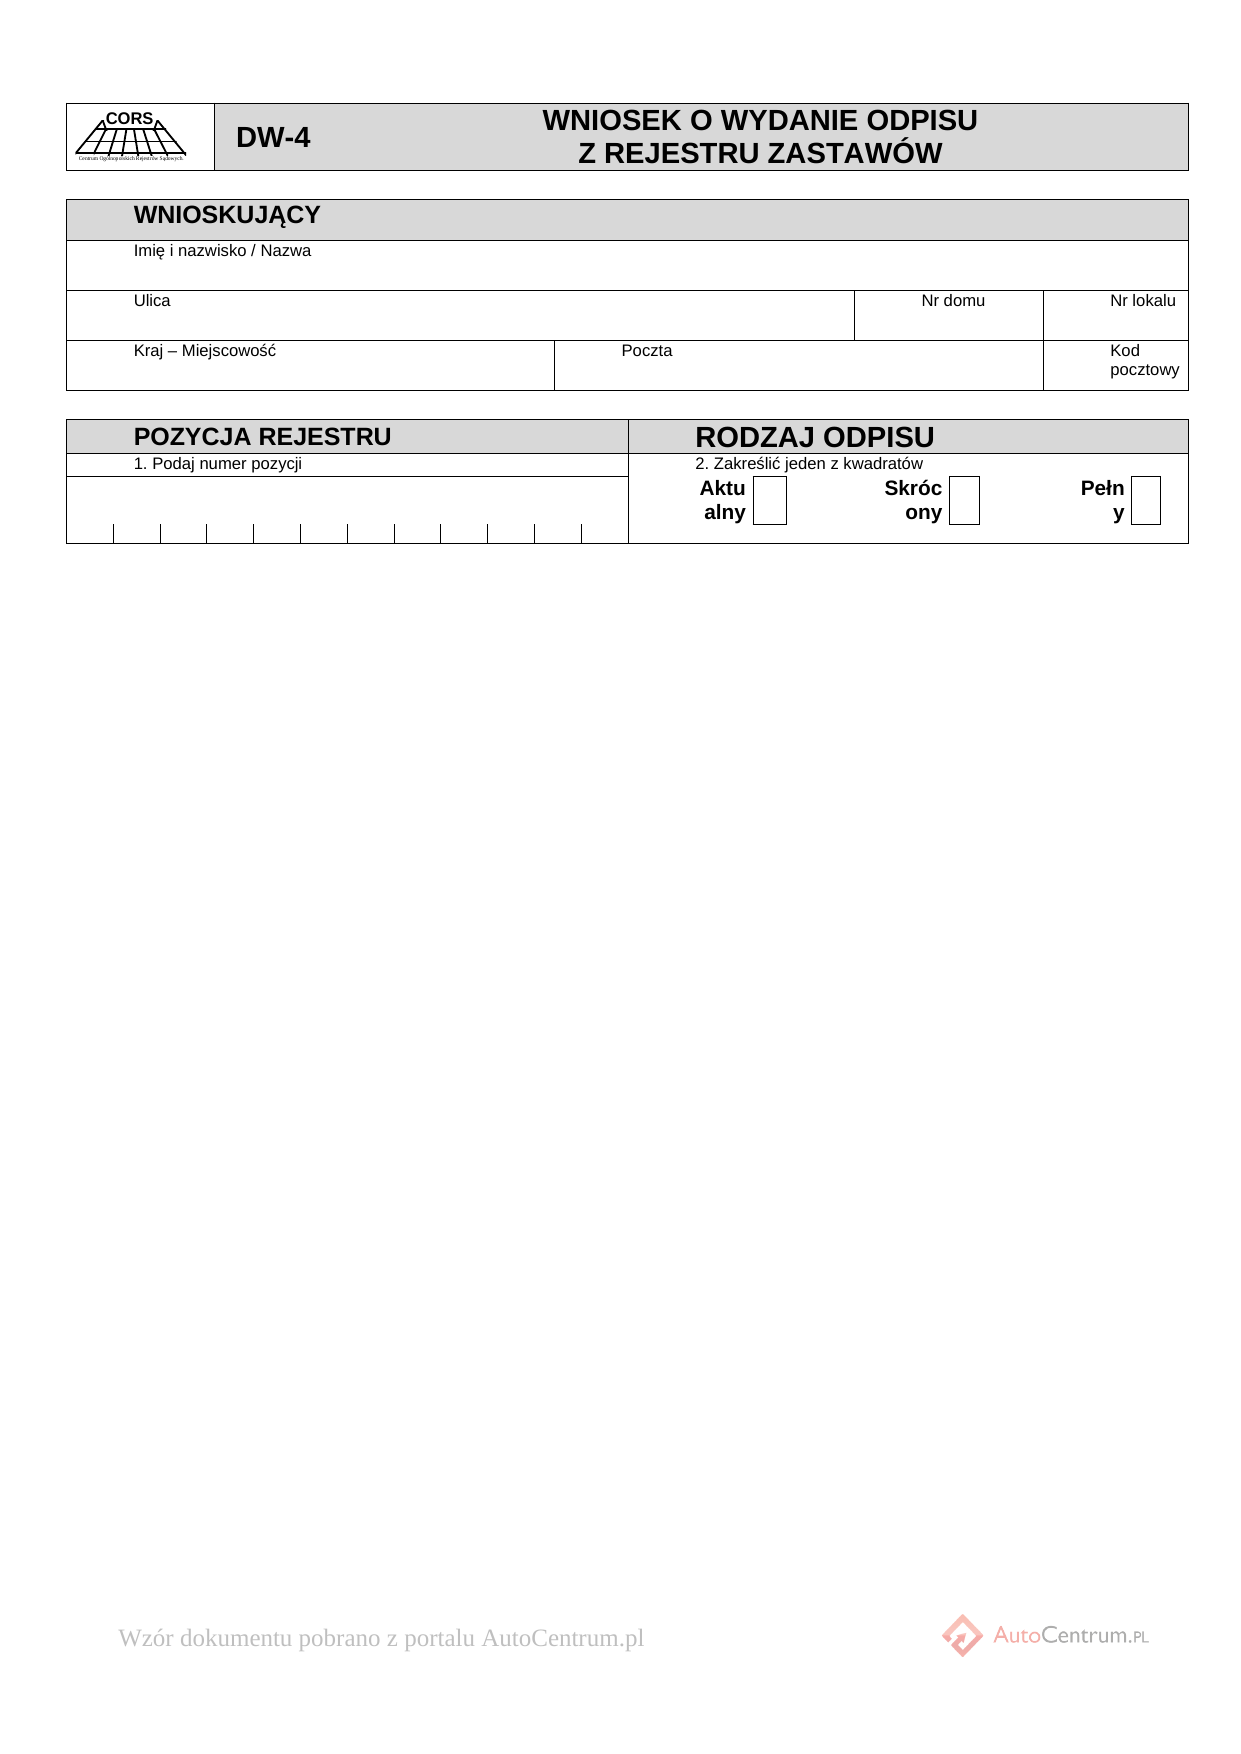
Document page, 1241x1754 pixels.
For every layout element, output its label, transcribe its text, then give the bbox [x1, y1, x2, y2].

table_cell Pełny [1004, 476, 1131, 524]
table_cell [535, 524, 581, 543]
table_cell 1. Podaj numer pozycji [67, 454, 628, 476]
table_header WNIOSKUJĄCY [67, 200, 1188, 240]
table_cell 2. Zakreślić jeden z kwadratów [629, 454, 1188, 476]
table_cell [254, 524, 300, 543]
table_cell [979, 524, 1132, 543]
table_cell [395, 524, 440, 543]
table_header WNIOSEK O WYDANIE ODPISU Z REJESTRU ZASTAWÓW [332, 104, 1188, 170]
table_cell Poczta [555, 341, 1043, 390]
table_cell [949, 525, 979, 543]
table_cell Nr lokalu [1044, 291, 1188, 340]
table_cell [1161, 476, 1188, 524]
table_cell [207, 524, 253, 543]
table_cell [114, 524, 160, 543]
table_cell [67, 477, 628, 524]
table_cell [787, 524, 949, 543]
table_cell [950, 477, 979, 524]
table_cell Kod pocztowy [1044, 341, 1188, 390]
table_cell Kraj – Miejscowość [67, 341, 554, 390]
table_cell Ulica [67, 291, 854, 340]
table_cell [1132, 477, 1160, 524]
table_cell [1132, 525, 1160, 543]
table_cell [753, 525, 787, 543]
table_cell [629, 524, 753, 543]
table_cell Aktualny [629, 476, 753, 524]
table_header RODZAJ ODPISU [629, 420, 1188, 453]
table_header [67, 104, 214, 170]
table_header POZYCJA REJESTRU [67, 420, 628, 453]
table_cell [980, 476, 1004, 524]
table_cell [161, 524, 206, 543]
table_cell Skrócony [817, 476, 949, 524]
table_cell Imię i nazwisko / Nazwa [67, 241, 1188, 290]
table_cell [348, 524, 394, 543]
table_header DW-4 [215, 104, 332, 170]
table_cell [67, 524, 113, 543]
table_cell [1160, 524, 1188, 543]
table_cell [754, 477, 786, 524]
table_cell [301, 524, 347, 543]
table_cell [787, 476, 817, 524]
table_cell [441, 524, 487, 543]
table_cell [488, 524, 534, 543]
table_cell [582, 524, 628, 543]
table_cell Nr domu [855, 291, 1043, 340]
